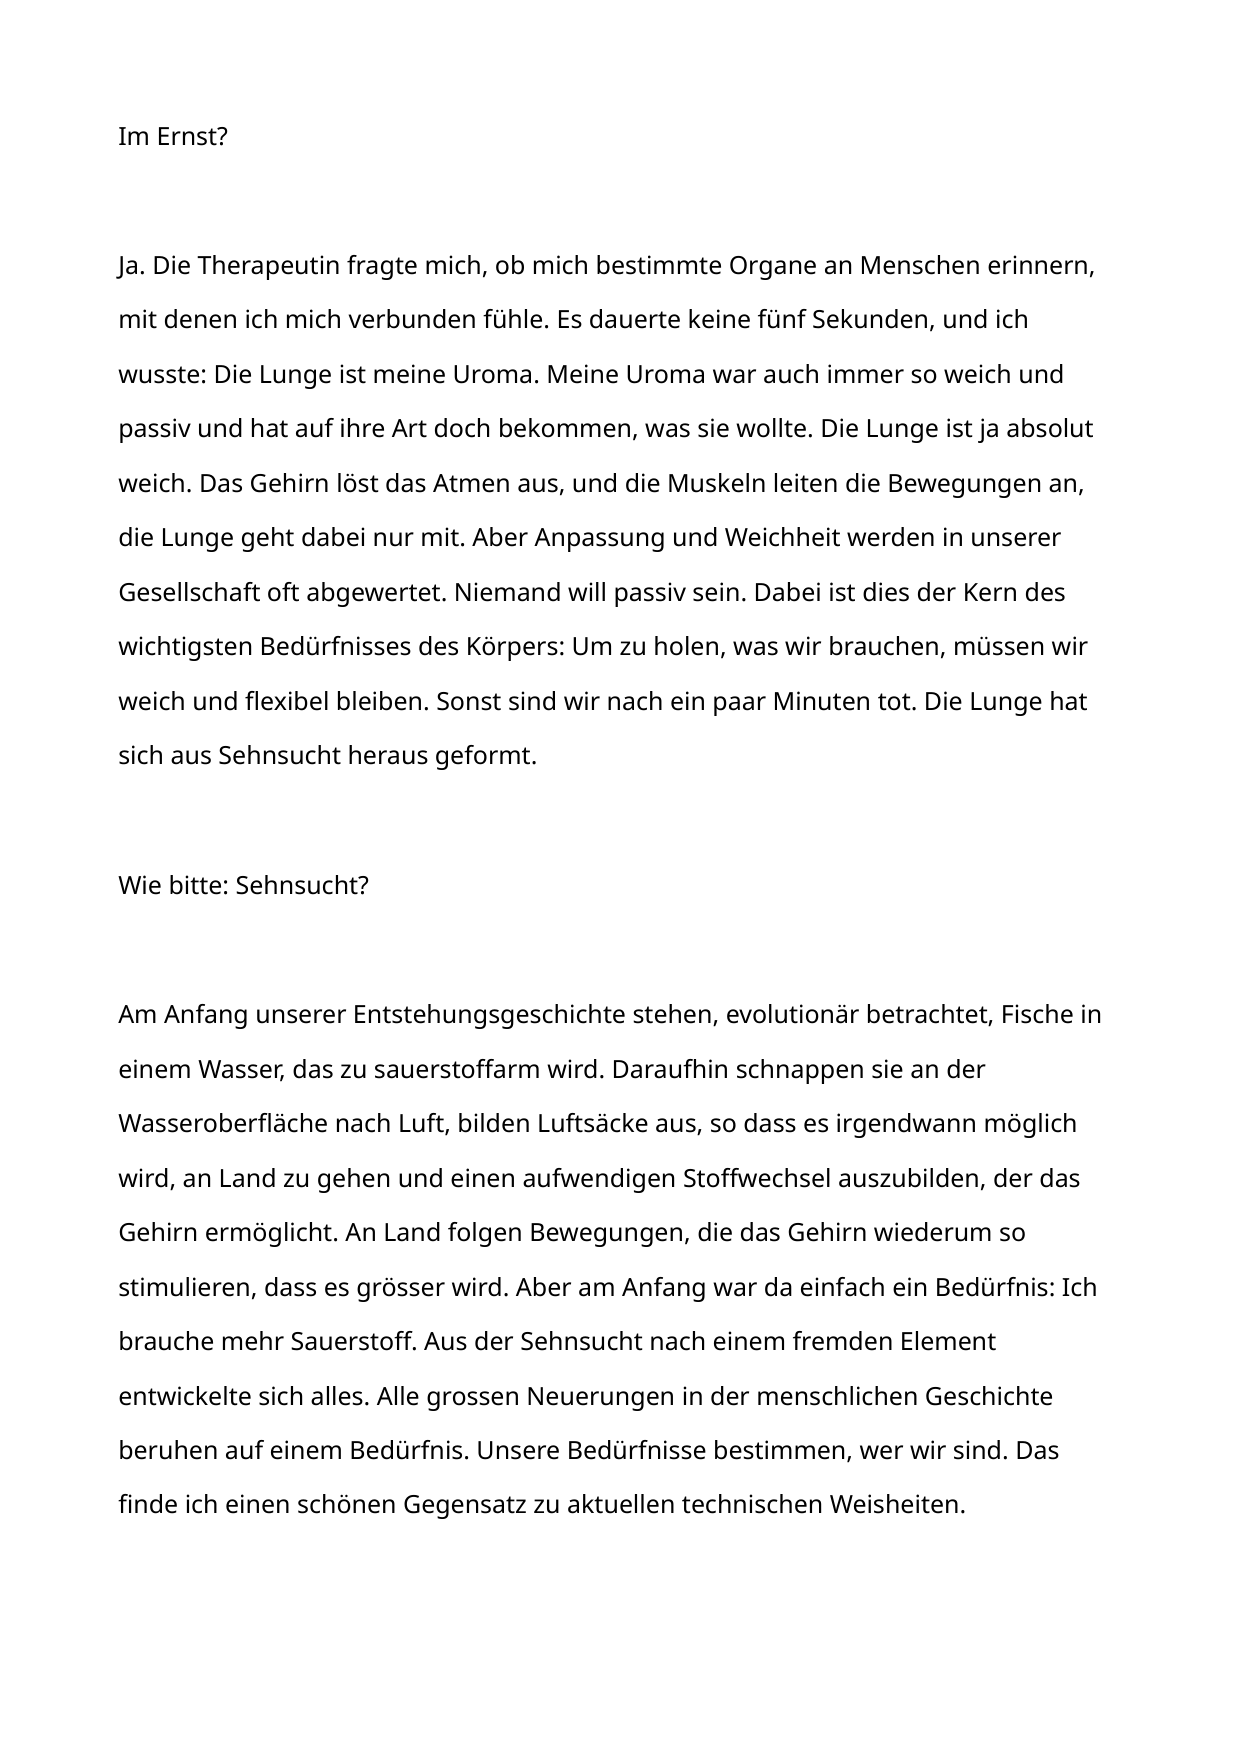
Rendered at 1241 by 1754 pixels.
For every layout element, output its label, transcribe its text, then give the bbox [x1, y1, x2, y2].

text Wie bitte: Sehnsucht? [118, 867, 1122, 901]
text Am Anfang unserer Entstehungsgeschichte stehen, evolutionär betrachtet, Fische in einem Wasser, das zu sauerstoffarm wird. Daraufhin schnappen sie an der Wasseroberfläche nach Luft, bilden Luftsäcke aus, so dass es irgendwann möglich wird, an Land zu gehen und einen aufwendigen Stoffwechsel auszubilden, der das Gehirn ermöglicht. An Land folgen Bewegungen, die das Gehirn wiederum so stimulieren, dass es grösser wird. Aber am Anfang war da einfach ein Bedürfnis: Ich brauche mehr Sauerstoff. Aus der Sehnsucht nach einem fremden Element entwickelte sich alles. Alle grossen Neuerungen in der menschlichen Geschichte beruhen auf einem Bedürfnis. Unsere Bedürfnisse bestimmen, wer wir sind. Das finde ich einen schönen Gegensatz zu aktuellen technischen Weisheiten. [118, 997, 1122, 1521]
text Ja. Die Therapeutin fragte mich, ob mich bestimmte Organe an Menschen erinnern, mit denen ich mich verbunden fühle. Es dauerte keine fünf Sekunden, und ich wusste: Die Lunge ist meine Uroma. Meine Uroma war auch immer so weich und passiv und hat auf ihre Art doch bekommen, was sie wollte. Die Lunge ist ja absolut weich. Das Gehirn löst das Atmen aus, und die Muskeln leiten die Bewegungen an, die Lunge geht dabei nur mit. Aber Anpassung und Weichheit werden in unserer Gesellschaft oft abgewertet. Niemand will passiv sein. Dabei ist dies der Kern des wichtigsten Bedürfnisses des Körpers: Um zu holen, was wir brauchen, müssen wir weich und flexibel bleiben. Sonst sind wir nach ein paar Minuten tot. Die Lunge hat sich aus Sehnsucht heraus geformt. [118, 248, 1122, 772]
text Im Ernst? [118, 118, 1122, 152]
